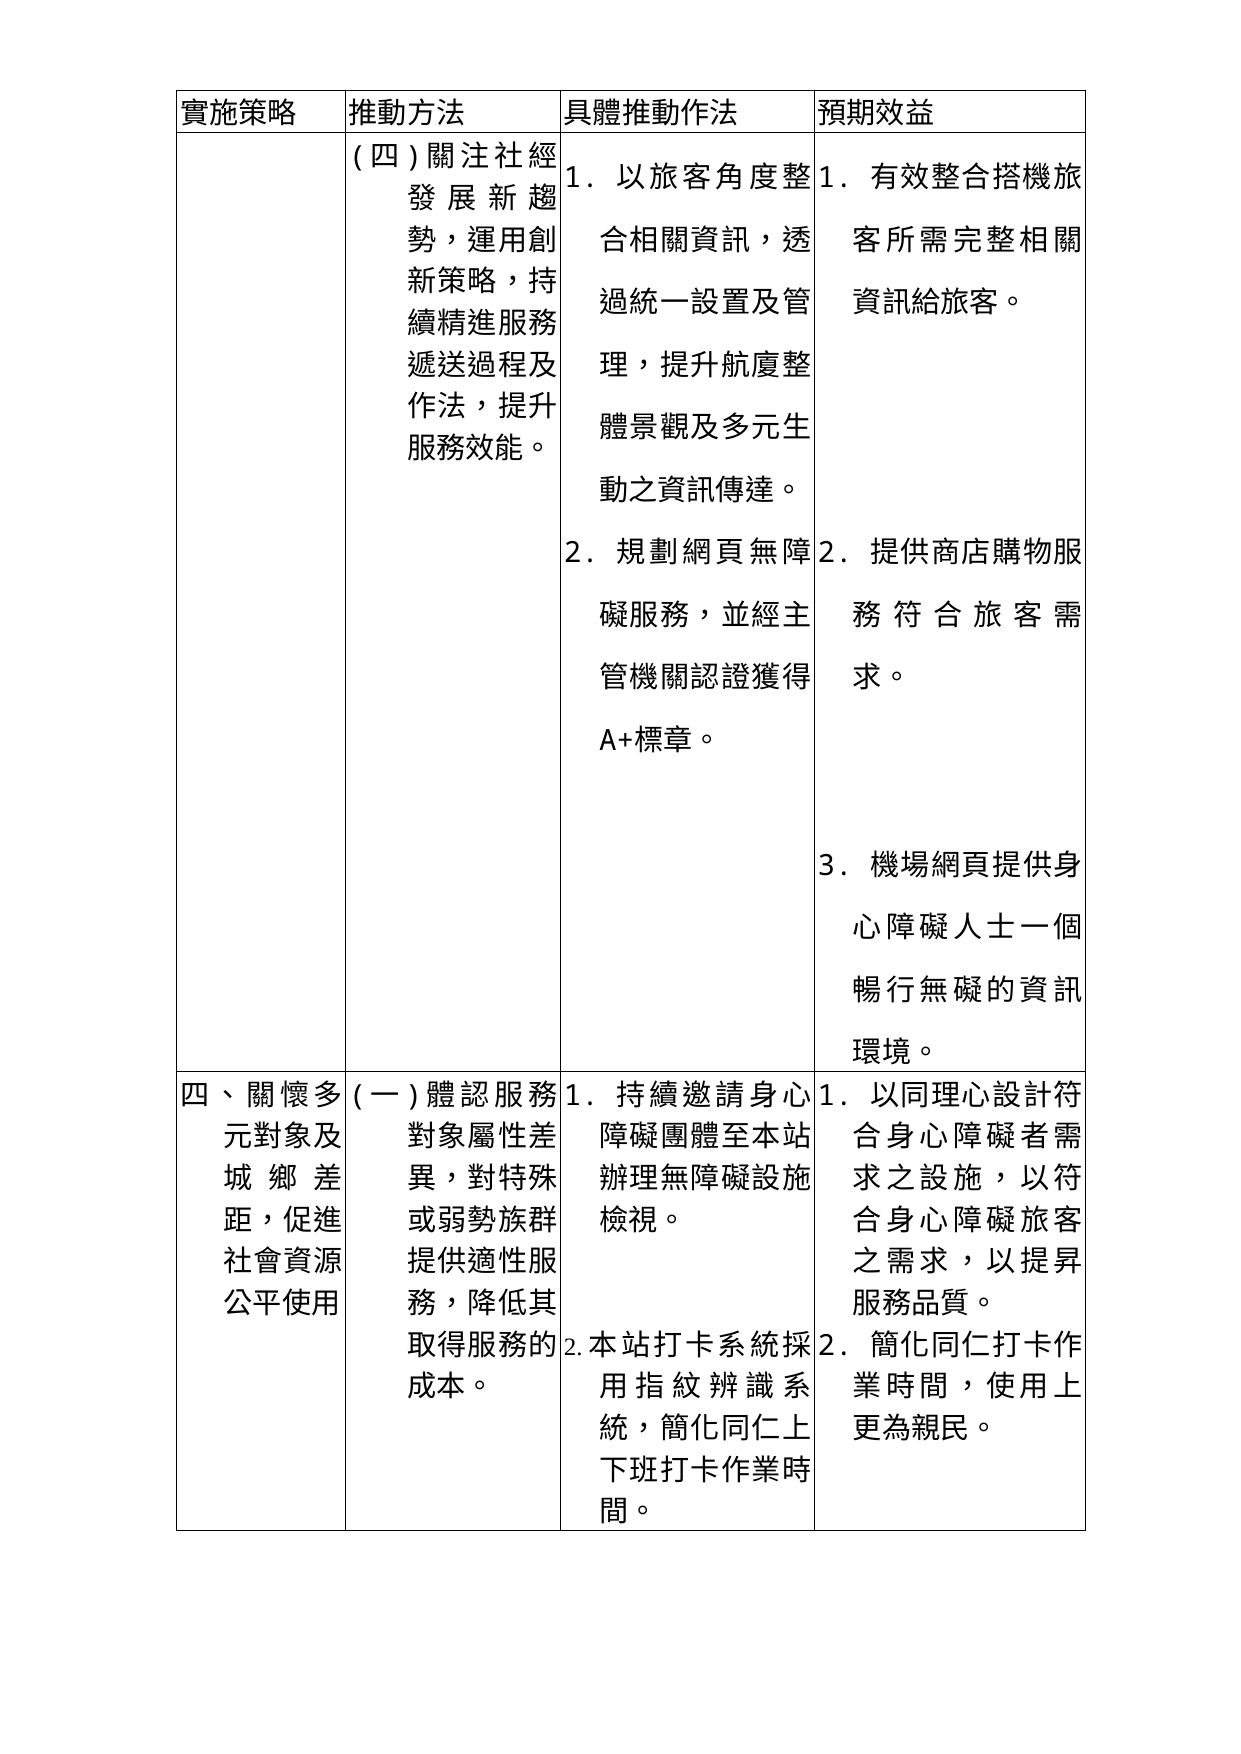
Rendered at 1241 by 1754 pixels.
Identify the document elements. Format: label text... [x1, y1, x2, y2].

table_cell 四、關懷多元對象及城鄉差距，促進社會資源公平使用 [177, 1072, 345, 1530]
table_header 具體推動作法 [561, 91, 814, 132]
table_cell 以旅客角度整合相關資訊，透過統一設置及管理，提升航廈整體景觀及多元生動之資訊傳達。 規劃網頁無障礙服務，並經主管機關認證獲得A+標章。 [561, 133, 814, 1071]
table_cell 持續邀請身心障礙團體至本站辦理無障礙設施檢視。 本站打卡系統採用指紋辨識系統，簡化同仁上下班打卡作業時間。 [561, 1072, 814, 1530]
table_header 推動方法 [346, 91, 560, 132]
table_cell [177, 133, 345, 1071]
table_header 實施策略 [177, 91, 345, 132]
table_header 預期效益 [815, 91, 1085, 132]
table_cell (四)關注社經發展新趨勢，運用創新策略，持續精進服務遞送過程及作法，提升服務效能。 [346, 133, 560, 1071]
table_cell (一)體認服務對象屬性差異，對特殊或弱勢族群提供適性服務，降低其取得服務的成本。 [346, 1072, 560, 1530]
table_cell 以同理心設計符合身心障礙者需求之設施，以符合身心障礙旅客之需求，以提昇服務品質。 簡化同仁打卡作業時間，使用上更為親民。 [815, 1072, 1085, 1530]
table_cell 有效整合搭機旅客所需完整相關資訊給旅客。 提供商店購物服務符合旅客需求。 機場網頁提供身心障礙人士一個暢行無礙的資訊環境。 [815, 133, 1085, 1071]
